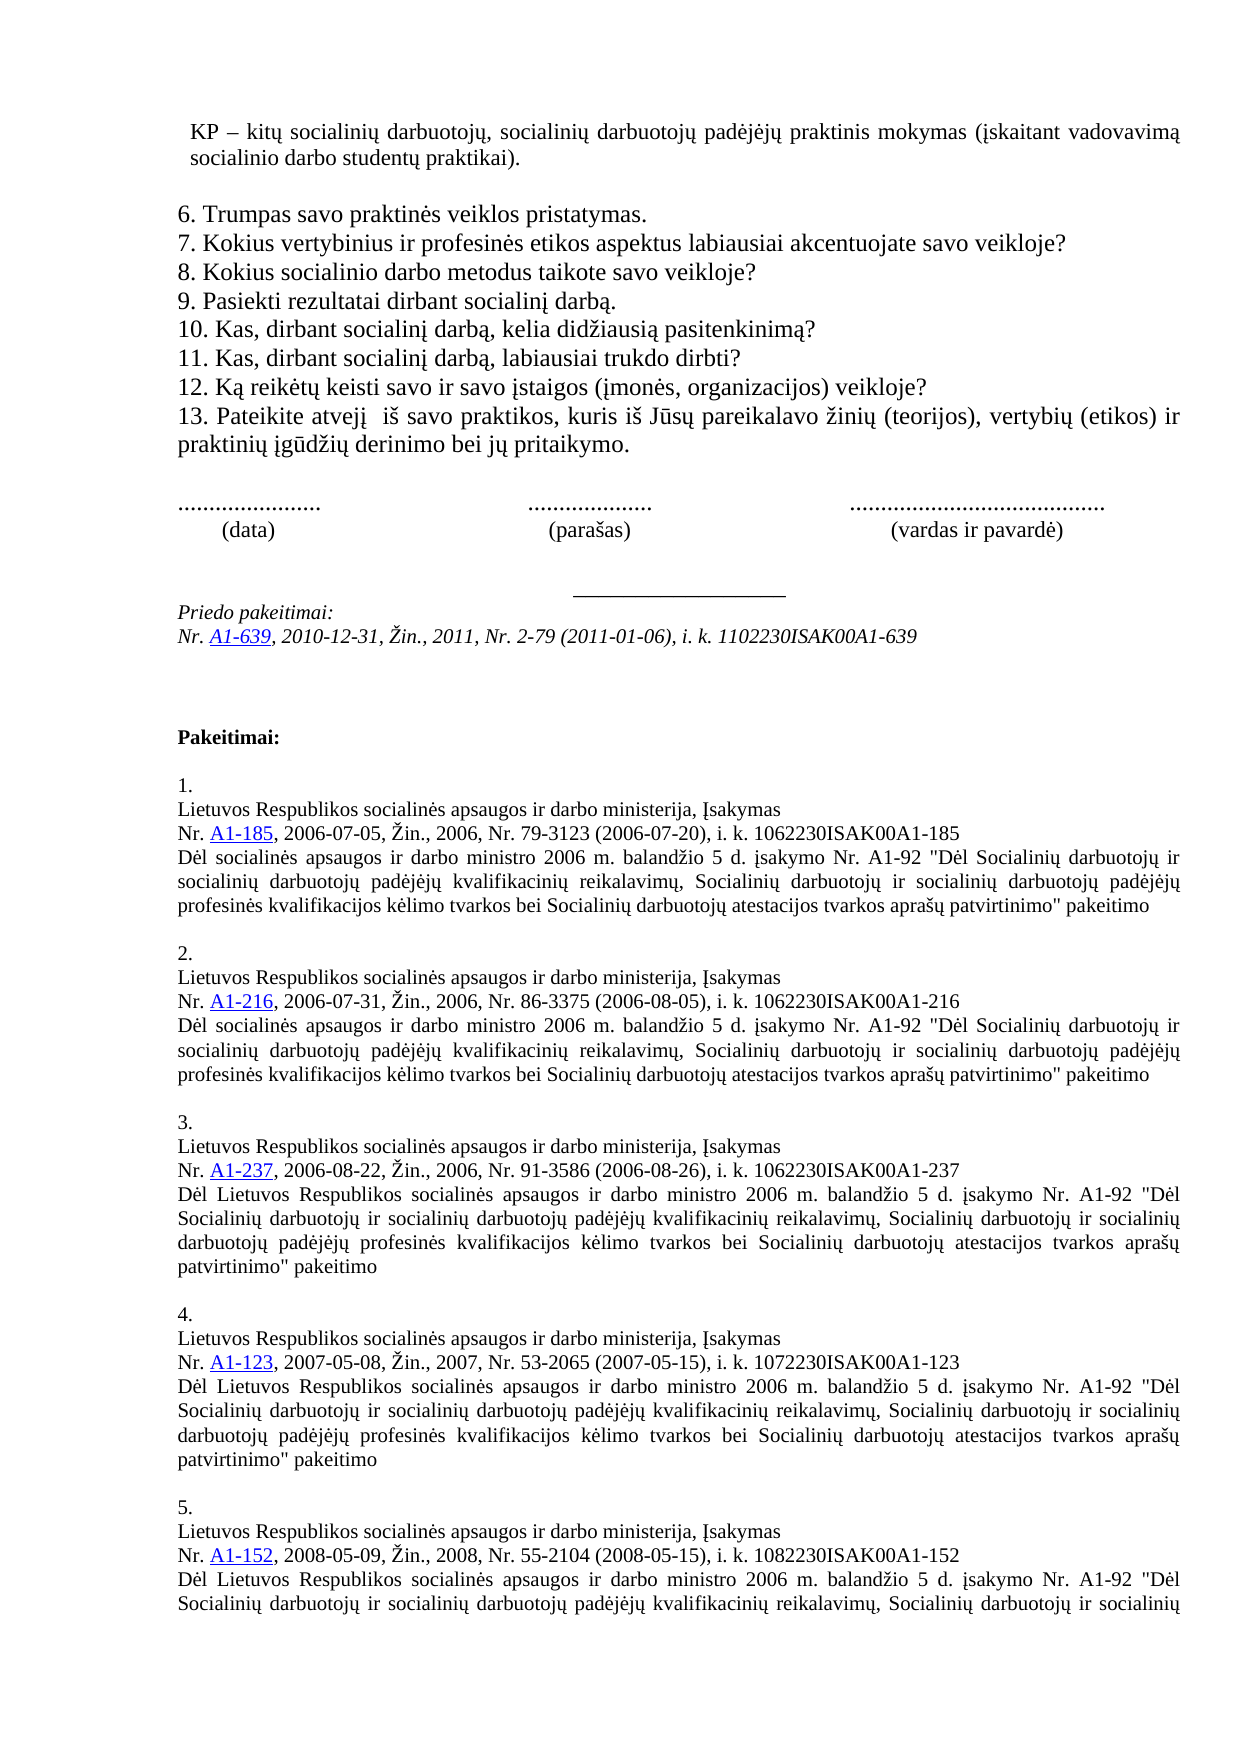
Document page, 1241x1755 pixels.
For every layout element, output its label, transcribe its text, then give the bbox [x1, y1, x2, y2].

text Dėl socialinės apsaugos ir darbo ministro 2006 m. balandžio 5 d. įsakymo Nr. A1-92 "Dėl Socialinių darbuotojų ir socialinių darbuotojų padėjėjų kvalifikacinių reikalavimų, Socialinių darbuotojų ir socialinių darbuotojų padėjėjų profesinės kvalifikacijos kėlimo tvarkos bei Socialinių darbuotojų atestacijos tvarkos aprašų patvirtinimo" pakeitimo [177, 1013, 1181, 1086]
text 1. [177, 773, 1181, 797]
text Nr. A1-237, 2006-08-22, Žin., 2006, Nr. 91-3586 (2006-08-26), i. k. 1062230ISAK00A1-237 [177, 1158, 1181, 1182]
text Nr. A1-185, 2006-07-05, Žin., 2006, Nr. 79-3123 (2006-07-20), i. k. 1062230ISAK00A1-185 [177, 821, 1181, 845]
text _________________ [177, 571, 1181, 600]
text Pakeitimai: [177, 725, 1181, 749]
text Dėl socialinės apsaugos ir darbo ministro 2006 m. balandžio 5 d. įsakymo Nr. A1-92 "Dėl Socialinių darbuotojų ir socialinių darbuotojų padėjėjų kvalifikacinių reikalavimų, Socialinių darbuotojų ir socialinių darbuotojų padėjėjų profesinės kvalifikacijos kėlimo tvarkos bei Socialinių darbuotojų atestacijos tvarkos aprašų patvirtinimo" pakeitimo [177, 845, 1181, 917]
text Priedo pakeitimai: [177, 600, 1181, 624]
text Lietuvos Respublikos socialinės apsaugos ir darbo ministerija, Įsakymas [177, 1519, 1181, 1543]
text 6. Trumpas savo praktinės veiklos pristatymas. [177, 199, 1181, 228]
text 12. Ką reikėtų keisti savo ir savo įstaigos (įmonės, organizacijos) veikloje? [177, 372, 1181, 401]
text Dėl Lietuvos Respublikos socialinės apsaugos ir darbo ministro 2006 m. balandžio 5 d. įsakymo Nr. A1-92 "Dėl Socialinių darbuotojų ir socialinių darbuotojų padėjėjų kvalifikacinių reikalavimų, Socialinių darbuotojų ir socialinių darbuotojų padėjėjų profesinės kvalifikacijos kėlimo tvarkos bei Socialinių darbuotojų atestacijos tvarkos aprašų patvirtinimo" pakeitimo [177, 1374, 1181, 1471]
text 8. Kokius socialinio darbo metodus taikote savo veikloje? [177, 257, 1181, 286]
text 11. Kas, dirbant socialinį darbą, labiausiai trukdo dirbti? [177, 343, 1181, 372]
text Nr. A1-152, 2008-05-09, Žin., 2008, Nr. 55-2104 (2008-05-15), i. k. 1082230ISAK00A1-152 [177, 1543, 1181, 1567]
text Dėl Lietuvos Respublikos socialinės apsaugos ir darbo ministro 2006 m. balandžio 5 d. įsakymo Nr. A1-92 "Dėl Socialinių darbuotojų ir socialinių darbuotojų padėjėjų kvalifikacinių reikalavimų, Socialinių darbuotojų ir socialinių darbuotojų padėjėjų profesinės kvalifikacijos kėlimo tvarkos bei Socialinių darbuotojų atestacijos tvarkos aprašų patvirtinimo" pakeitimo [177, 1182, 1181, 1278]
text 10. Kas, dirbant socialinį darbą, kelia didžiausią pasitenkinimą? [177, 314, 1181, 343]
text Nr. A1-639, 2010-12-31, Žin., 2011, Nr. 2-79 (2011-01-06), i. k. 1102230ISAK00A1-639 [177, 624, 1181, 648]
text 7. Kokius vertybinius ir profesinės etikos aspektus labiausiai akcentuojate savo veikloje? [177, 228, 1181, 257]
text 9. Pasiekti rezultatai dirbant socialinį darbą. [177, 286, 1181, 314]
text 3. [177, 1110, 1181, 1134]
text ....................... .................... ......................................... [177, 487, 1181, 516]
text Lietuvos Respublikos socialinės apsaugos ir darbo ministerija, Įsakymas [177, 1134, 1181, 1158]
text KP – kitų socialinių darbuotojų, socialinių darbuotojų padėjėjų praktinis mokymas (įskaitant vadovavimą socialinio darbo studentų praktikai). [190, 118, 1181, 171]
text 5. [177, 1495, 1181, 1519]
text 13. Pateikite atvejį iš savo praktikos, kuris iš Jūsų pareikalavo žinių (teorijos), vertybių (etikos) ir praktinių įgūdžių derinimo bei jų pritaikymo. [177, 401, 1181, 458]
text Lietuvos Respublikos socialinės apsaugos ir darbo ministerija, Įsakymas [177, 797, 1181, 821]
text Lietuvos Respublikos socialinės apsaugos ir darbo ministerija, Įsakymas [177, 965, 1181, 989]
text Nr. A1-123, 2007-05-08, Žin., 2007, Nr. 53-2065 (2007-05-15), i. k. 1072230ISAK00A1-123 [177, 1350, 1181, 1374]
text Lietuvos Respublikos socialinės apsaugos ir darbo ministerija, Įsakymas [177, 1326, 1181, 1350]
text Nr. A1-216, 2006-07-31, Žin., 2006, Nr. 86-3375 (2006-08-05), i. k. 1062230ISAK00A1-216 [177, 989, 1181, 1013]
text 4. [177, 1302, 1181, 1326]
text 2. [177, 941, 1181, 965]
text Dėl Lietuvos Respublikos socialinės apsaugos ir darbo ministro 2006 m. balandžio 5 d. įsakymo Nr. A1-92 "Dėl Socialinių darbuotojų ir socialinių darbuotojų padėjėjų kvalifikacinių reikalavimų, Socialinių darbuotojų ir socialinių [177, 1567, 1181, 1615]
text (data) (parašas) (vardas ir pavardė) [177, 516, 1181, 542]
